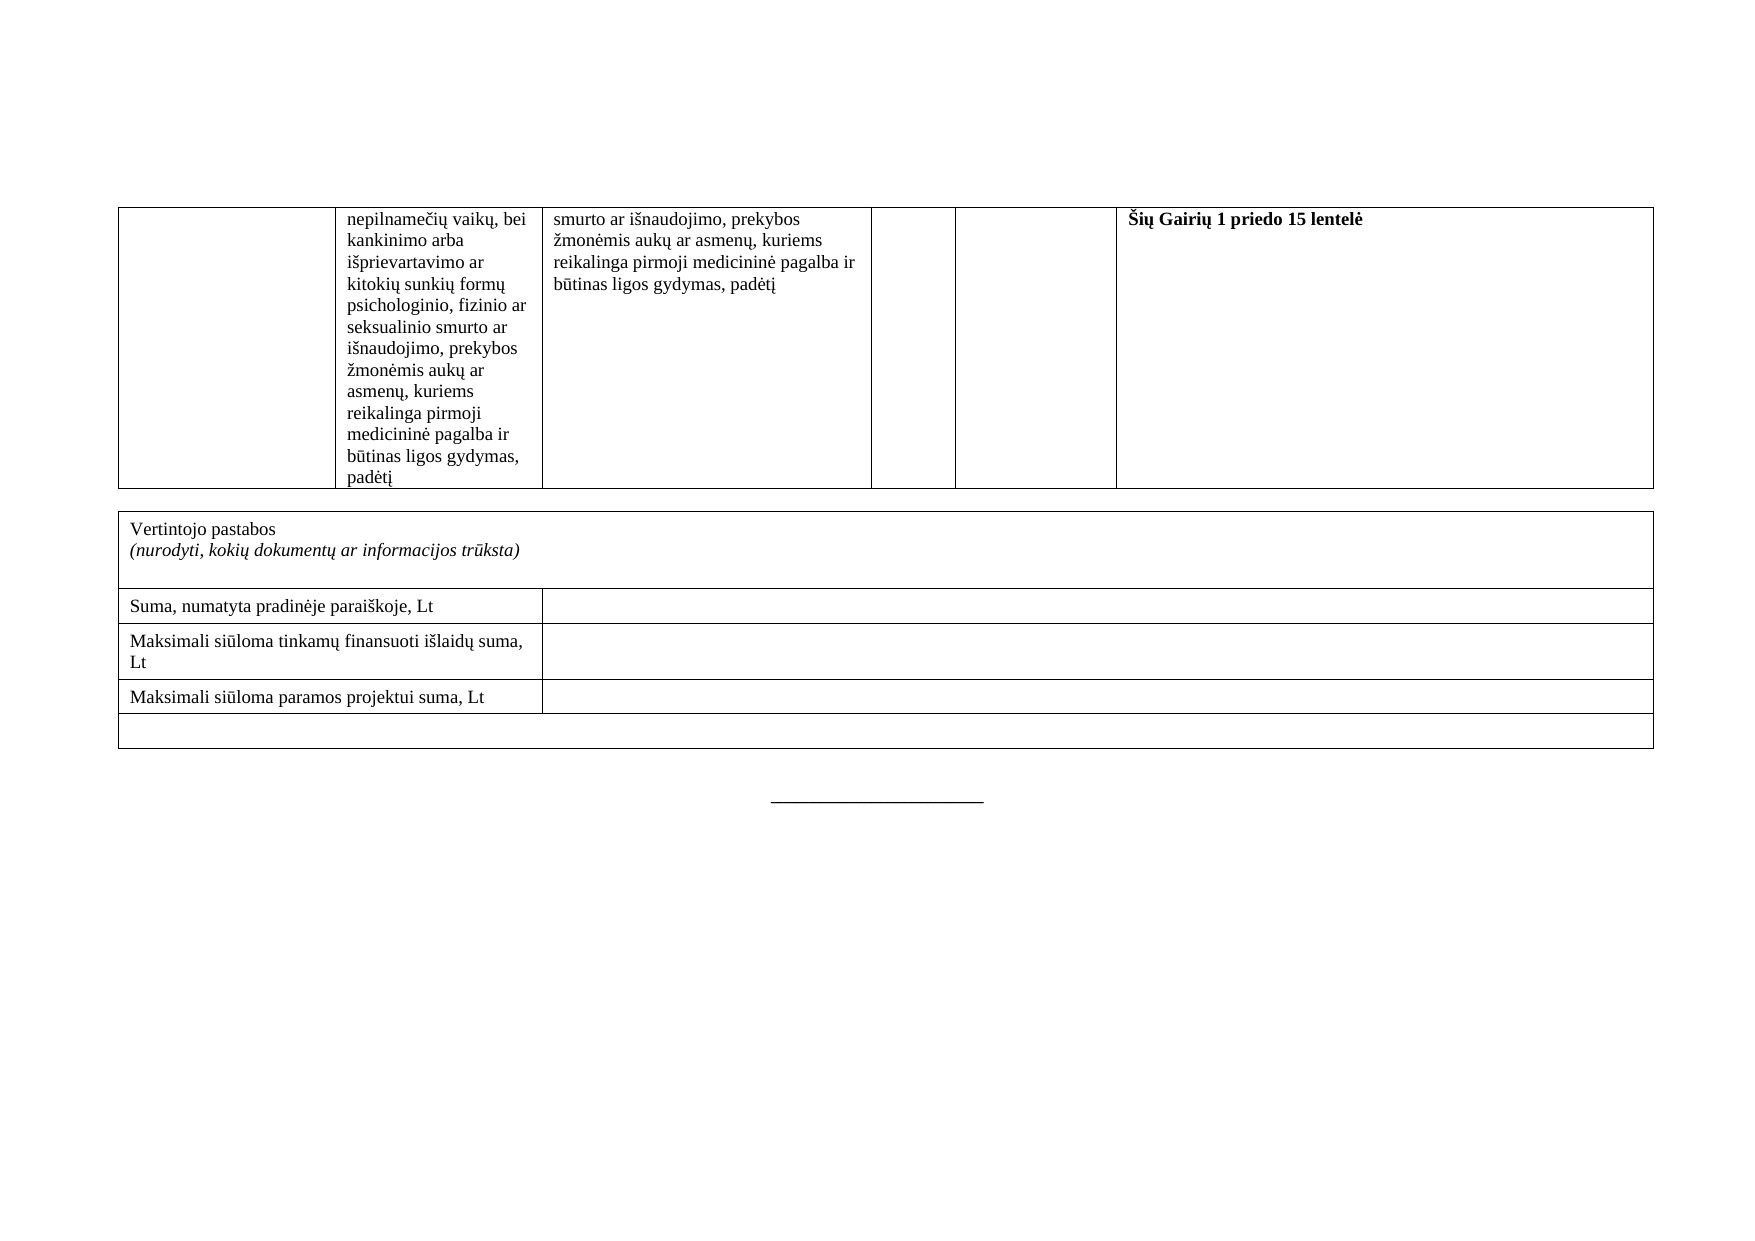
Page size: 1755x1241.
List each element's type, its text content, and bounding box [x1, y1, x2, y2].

table_cell [119, 208, 335, 488]
table_cell Suma, numatyta pradinėje paraiškoje, Lt [119, 589, 542, 623]
table_cell nepilnamečių vaikų, bei kankinimo arba išprievartavimo ar kitokių sunkių formų psichologinio, fizinio ar seksualinio smurto ar išnaudojimo, prekybos žmonėmis aukų ar asmenų, kuriems reikalinga pirmoji medicininė pagalba ir būtinas ligos gydymas, padėtį [336, 208, 542, 488]
table_cell Maksimali siūloma tinkamų finansuoti išlaidų suma, Lt [119, 624, 542, 679]
table_cell [543, 680, 1653, 713]
table_cell [542, 714, 1653, 748]
table_header Vertintojo pastabos (nurodyti, kokių dokumentų ar informacijos trūksta) [119, 512, 1653, 588]
table_cell [543, 589, 1653, 623]
table_cell [119, 714, 542, 748]
table_cell smurto ar išnaudojimo, prekybos žmonėmis aukų ar asmenų, kuriems reikalinga pirmoji medicininė pagalba ir būtinas ligos gydymas, padėtį [543, 208, 871, 488]
table_cell Šių Gairių 1 priedo 15 lentelė [1117, 208, 1653, 488]
table_cell [543, 624, 1653, 679]
table_cell [872, 208, 955, 488]
table_cell [956, 208, 1116, 488]
text _________________ [118, 777, 1636, 806]
table_cell Maksimali siūloma paramos projektui suma, Lt [119, 680, 542, 713]
